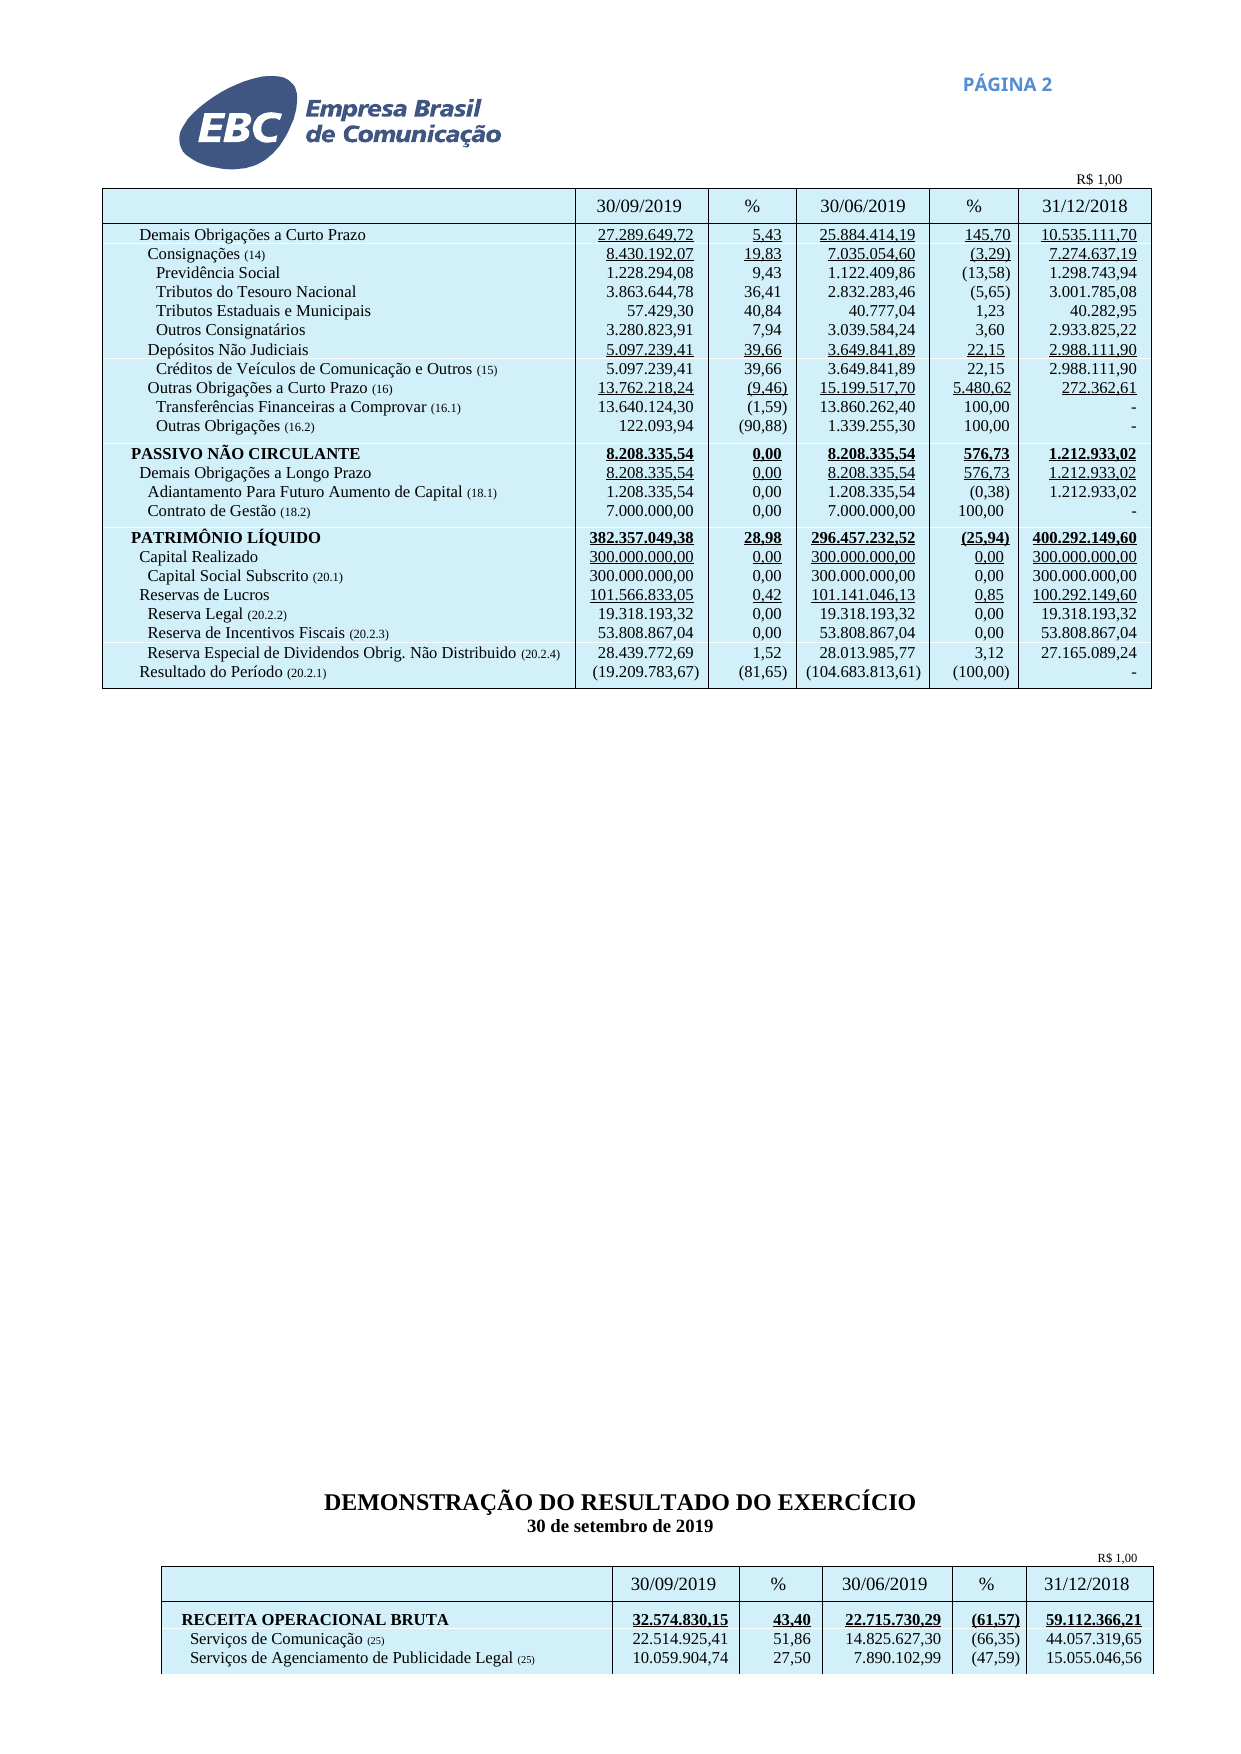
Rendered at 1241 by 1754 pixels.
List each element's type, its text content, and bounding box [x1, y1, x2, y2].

table_cell [930, 520, 1018, 527]
table_cell [1152, 662, 1240, 681]
table_cell 28,98 [709, 528, 796, 547]
table_cell 13.762.218,24 [576, 378, 708, 397]
table_cell [1152, 585, 1240, 604]
table_cell 22.715.730,29 [823, 1609, 952, 1628]
table_cell 19.318.193,32 [1019, 604, 1151, 623]
table_cell 0,00 [930, 566, 1018, 585]
table_cell [797, 681, 929, 688]
table_cell 13.860.262,40 [797, 397, 929, 416]
table_cell [1152, 463, 1240, 482]
table_cell 5,43 [709, 224, 796, 243]
table_cell 59.112.366,21 [1027, 1609, 1153, 1628]
table_cell [103, 689, 177, 1488]
table_cell 2.988.111,90 [1019, 339, 1151, 358]
table_cell [1152, 444, 1240, 463]
table_cell 51,86 [740, 1629, 822, 1648]
table_cell 7.890.102,99 [823, 1648, 952, 1667]
table_cell PASSIVO NÃO CIRCULANTE [103, 444, 575, 463]
table_cell 40,84 [709, 301, 796, 320]
table_cell 15.055.046,56 [1027, 1648, 1153, 1667]
table_cell - [1019, 501, 1151, 520]
table_cell 300.000.000,00 [797, 547, 929, 566]
table_cell [103, 435, 575, 443]
table_cell (100,00) [930, 662, 1018, 681]
table_cell Capital Social Subscrito (20.1) [103, 566, 575, 585]
table_cell (90,88) [709, 416, 796, 435]
table_cell [1152, 320, 1240, 339]
table_cell Reservas de Lucros [103, 585, 575, 604]
table_cell Serviços de Agenciamento de Publicidade Legal (25) [162, 1648, 612, 1667]
table_cell RECEITA OPERACIONAL BRUTA [162, 1609, 612, 1628]
table_cell 1,52 [709, 643, 796, 662]
table_cell Outras Obrigações a Curto Prazo (16) [103, 378, 575, 397]
table_cell [232, 689, 646, 1488]
text DEMONSTRAÇÃO DO RESULTADO DO EXERCÍCIO [177, 1488, 1063, 1515]
table_cell 382.357.049,38 [576, 528, 708, 547]
table_cell 19.318.193,32 [576, 604, 708, 623]
table_cell 100,00 [930, 416, 1018, 435]
table_header % [709, 189, 796, 223]
table_cell [1152, 643, 1240, 662]
table_cell Serviços de Comunicação (25) [162, 1629, 612, 1648]
table_cell 13.640.124,30 [576, 397, 708, 416]
table_cell 9,43 [709, 263, 796, 282]
table_cell [1152, 282, 1240, 301]
table_cell 0,00 [930, 623, 1018, 642]
table_cell Reserva Legal (20.2.2) [103, 604, 575, 623]
table_header 30/06/2019 [797, 189, 929, 223]
table_cell [613, 1602, 739, 1609]
table_cell 28.013.985,77 [797, 643, 929, 662]
table_cell 3.039.584,24 [797, 320, 929, 339]
table_cell Depósitos Não Judiciais [103, 339, 575, 358]
table_cell [1152, 301, 1240, 320]
table_cell 57.429,30 [576, 301, 708, 320]
table_cell [162, 1602, 612, 1609]
table_cell 7.035.054,60 [797, 244, 929, 263]
table_cell [576, 435, 708, 443]
table_cell [1152, 416, 1240, 435]
table_cell 15.199.517,70 [797, 378, 929, 397]
table_cell 8.208.335,54 [797, 444, 929, 463]
table_cell Tributos Estaduais e Municipais [103, 301, 575, 320]
table_cell [1152, 263, 1240, 282]
table_cell [740, 1602, 822, 1609]
table_cell [709, 520, 796, 527]
table_cell - [1019, 416, 1151, 435]
table_cell [1152, 359, 1240, 378]
table_cell [930, 435, 1018, 443]
table_cell 14.825.627,30 [823, 1629, 952, 1648]
table_cell Outras Obrigações (16.2) [103, 416, 575, 435]
table_cell [930, 681, 1018, 688]
table_cell (13,58) [930, 263, 1018, 282]
table_cell 100,00 [930, 397, 1018, 416]
table_cell Reserva Especial de Dividendos Obrig. Não Distribuido (20.2.4) [103, 643, 575, 662]
table_cell [177, 689, 232, 1488]
table_cell [1152, 501, 1240, 520]
table_cell 300.000.000,00 [1019, 566, 1151, 585]
table_cell 5.480,62 [930, 378, 1018, 397]
table_cell 27.289.649,72 [576, 224, 708, 243]
table_cell 1.212.933,02 [1019, 444, 1151, 463]
table_cell [613, 1667, 739, 1674]
table_cell 19.318.193,32 [797, 604, 929, 623]
table_cell [576, 520, 708, 527]
table_cell 5.097.239,41 [576, 339, 708, 358]
table_cell [939, 688, 1240, 1488]
table_header [103, 189, 575, 223]
table_cell 3,12 [930, 643, 1018, 662]
table_cell (47,59) [953, 1648, 1026, 1667]
table_cell 22,15 [930, 359, 1018, 378]
table_header [1152, 188, 1240, 223]
table_cell 272.362,61 [1019, 378, 1151, 397]
table_cell Outros Consignatários [103, 320, 575, 339]
table_cell 43,40 [740, 1609, 822, 1628]
table_cell (3,29) [930, 244, 1018, 263]
table_cell 0,00 [709, 623, 796, 642]
table_cell 53.808.867,04 [797, 623, 929, 642]
table_cell PATRIMÔNIO LÍQUIDO [103, 528, 575, 547]
table_cell 53.808.867,04 [576, 623, 708, 642]
table_cell 576,73 [930, 463, 1018, 482]
table_cell 2.832.283,46 [797, 282, 929, 301]
table_cell [162, 1667, 612, 1674]
table_cell [1152, 547, 1240, 566]
table_cell [709, 435, 796, 443]
table_cell 296.457.232,52 [797, 528, 929, 547]
table_cell [1152, 520, 1240, 527]
table_cell Previdência Social [103, 263, 575, 282]
table_cell 8.208.335,54 [576, 444, 708, 463]
table_cell [797, 520, 929, 527]
table_cell Transferências Financeiras a Comprovar (16.1) [103, 397, 575, 416]
text R$ 1,00 [177, 171, 1122, 188]
table_cell [1027, 1667, 1153, 1674]
table_cell 1.208.335,54 [797, 482, 929, 501]
table_cell [1152, 378, 1240, 397]
table_cell 19,83 [709, 244, 796, 263]
table_cell 0,00 [930, 547, 1018, 566]
table_cell - [1019, 662, 1151, 681]
table_cell [1152, 244, 1240, 263]
table_cell 101.566.833,05 [576, 585, 708, 604]
table_cell (104.683.813,61) [797, 662, 929, 681]
table_header 30/06/2019 [823, 1567, 952, 1601]
table_cell [823, 1602, 952, 1609]
table_header 31/12/2018 [1019, 189, 1151, 223]
table_cell 3.863.644,78 [576, 282, 708, 301]
table_cell 7.000.000,00 [576, 501, 708, 520]
table_cell 100.292.149,60 [1019, 585, 1151, 604]
table_cell 0,00 [709, 463, 796, 482]
table_cell (19.209.783,67) [576, 662, 708, 681]
table_cell 400.292.149,60 [1019, 528, 1151, 547]
table_cell 100,00 [930, 501, 1018, 520]
table_cell Capital Realizado [103, 547, 575, 566]
table_cell (5,65) [930, 282, 1018, 301]
table_cell 0,42 [709, 585, 796, 604]
table_cell 40.777,04 [797, 301, 929, 320]
table_header % [953, 1567, 1026, 1601]
table_cell 0,00 [709, 482, 796, 501]
table_cell 27,50 [740, 1648, 822, 1667]
table_header [162, 1567, 612, 1601]
table_cell [823, 1667, 952, 1674]
table_cell 2.933.825,22 [1019, 320, 1151, 339]
table_cell [1152, 339, 1240, 358]
table_cell 145,70 [930, 224, 1018, 243]
table_cell 0,00 [709, 547, 796, 566]
table_cell 10.059.904,74 [613, 1648, 739, 1667]
table_cell 3.649.841,89 [797, 359, 929, 378]
table_cell (61,57) [953, 1609, 1026, 1628]
table_cell [740, 1667, 822, 1674]
text R$ 1,00 [177, 1551, 1137, 1566]
table_cell 3.649.841,89 [797, 339, 929, 358]
table_cell 7.274.637,19 [1019, 244, 1151, 263]
table_cell 576,73 [930, 444, 1018, 463]
table_cell 0,85 [930, 585, 1018, 604]
table_cell 8.208.335,54 [576, 463, 708, 482]
table_cell [1152, 397, 1240, 416]
table_cell 39,66 [709, 359, 796, 378]
table_cell 1.122.409,86 [797, 263, 929, 282]
table_cell 300.000.000,00 [576, 566, 708, 585]
table_cell Créditos de Veículos de Comunicação e Outros (15) [103, 359, 575, 378]
table_cell [1152, 435, 1240, 443]
table_cell 5.097.239,41 [576, 359, 708, 378]
table_cell 122.093,94 [576, 416, 708, 435]
table_cell [953, 1667, 1026, 1674]
table_cell Contrato de Gestão (18.2) [103, 501, 575, 520]
table_cell 300.000.000,00 [797, 566, 929, 585]
table_cell 1.212.933,02 [1019, 463, 1151, 482]
table_cell [1152, 482, 1240, 501]
table_cell (66,35) [953, 1629, 1026, 1648]
table_cell 22.514.925,41 [613, 1629, 739, 1648]
table_cell 3.001.785,08 [1019, 282, 1151, 301]
table_cell 0,00 [709, 604, 796, 623]
table_cell [1152, 223, 1240, 243]
table_cell 1.208.335,54 [576, 482, 708, 501]
table_cell [1027, 1602, 1153, 1609]
table_cell (81,65) [709, 662, 796, 681]
table_cell [1152, 528, 1240, 547]
table_cell 27.165.089,24 [1019, 643, 1151, 662]
table_header 30/09/2019 [613, 1567, 739, 1601]
table_cell [103, 520, 575, 527]
table_cell [797, 435, 929, 443]
table_cell [1019, 681, 1151, 688]
table_cell Tributos do Tesouro Nacional [103, 282, 575, 301]
table_cell 7.000.000,00 [797, 501, 929, 520]
table_cell 25.884.414,19 [797, 224, 929, 243]
table_cell [1019, 435, 1151, 443]
table_header 30/09/2019 [576, 189, 708, 223]
table_cell 39,66 [709, 339, 796, 358]
table_cell 1,23 [930, 301, 1018, 320]
table_cell 8.208.335,54 [797, 463, 929, 482]
table_cell Adiantamento Para Futuro Aumento de Capital (18.1) [103, 482, 575, 501]
table_cell 32.574.830,15 [613, 1609, 739, 1628]
table_cell 22,15 [930, 339, 1018, 358]
table_cell 8.430.192,07 [576, 244, 708, 263]
table_cell 3,60 [930, 320, 1018, 339]
table_cell [1152, 681, 1240, 688]
table_cell 0,00 [709, 444, 796, 463]
table_cell [646, 689, 796, 1488]
table_cell [1152, 623, 1240, 642]
table_cell 101.141.046,13 [797, 585, 929, 604]
table_cell [1019, 520, 1151, 527]
table_cell 10.535.111,70 [1019, 224, 1151, 243]
table_cell - [1019, 397, 1151, 416]
table_cell 28.439.772,69 [576, 643, 708, 662]
table_cell (9,46) [709, 378, 796, 397]
table_cell 36,41 [709, 282, 796, 301]
table_cell 1.339.255,30 [797, 416, 929, 435]
table_cell 40.282,95 [1019, 301, 1151, 320]
table_cell [1152, 566, 1240, 585]
table_cell 3.280.823,91 [576, 320, 708, 339]
table_cell 0,00 [709, 501, 796, 520]
table_cell [709, 681, 796, 688]
table_cell 1.228.294,08 [576, 263, 708, 282]
text 30 de setembro de 2019 [177, 1515, 1063, 1537]
table_cell 300.000.000,00 [1019, 547, 1151, 566]
table_cell (1,59) [709, 397, 796, 416]
table_cell Resultado do Período (20.2.1) [103, 662, 575, 681]
table_cell 0,00 [709, 566, 796, 585]
table_header % [930, 189, 1018, 223]
table_cell Demais Obrigações a Longo Prazo [103, 463, 575, 482]
table_cell (0,38) [930, 482, 1018, 501]
table_cell [796, 689, 939, 1488]
table_cell [103, 681, 575, 688]
table_cell [1152, 604, 1240, 623]
table_cell 53.808.867,04 [1019, 623, 1151, 642]
table_cell 2.988.111,90 [1019, 359, 1151, 378]
table_cell 0,00 [930, 604, 1018, 623]
table_cell (25,94) [930, 528, 1018, 547]
table_cell [576, 681, 708, 688]
table_cell Reserva de Incentivos Fiscais (20.2.3) [103, 623, 575, 642]
table_cell 1.212.933,02 [1019, 482, 1151, 501]
table_cell 300.000.000,00 [576, 547, 708, 566]
table_cell 1.298.743,94 [1019, 263, 1151, 282]
table_cell [953, 1602, 1026, 1609]
table_cell Demais Obrigações a Curto Prazo [103, 224, 575, 243]
table_header 31/12/2018 [1027, 1567, 1153, 1601]
table_cell 7,94 [709, 320, 796, 339]
table_cell Consignações (14) [103, 244, 575, 263]
table_cell 44.057.319,65 [1027, 1629, 1153, 1648]
table_header % [740, 1567, 822, 1601]
